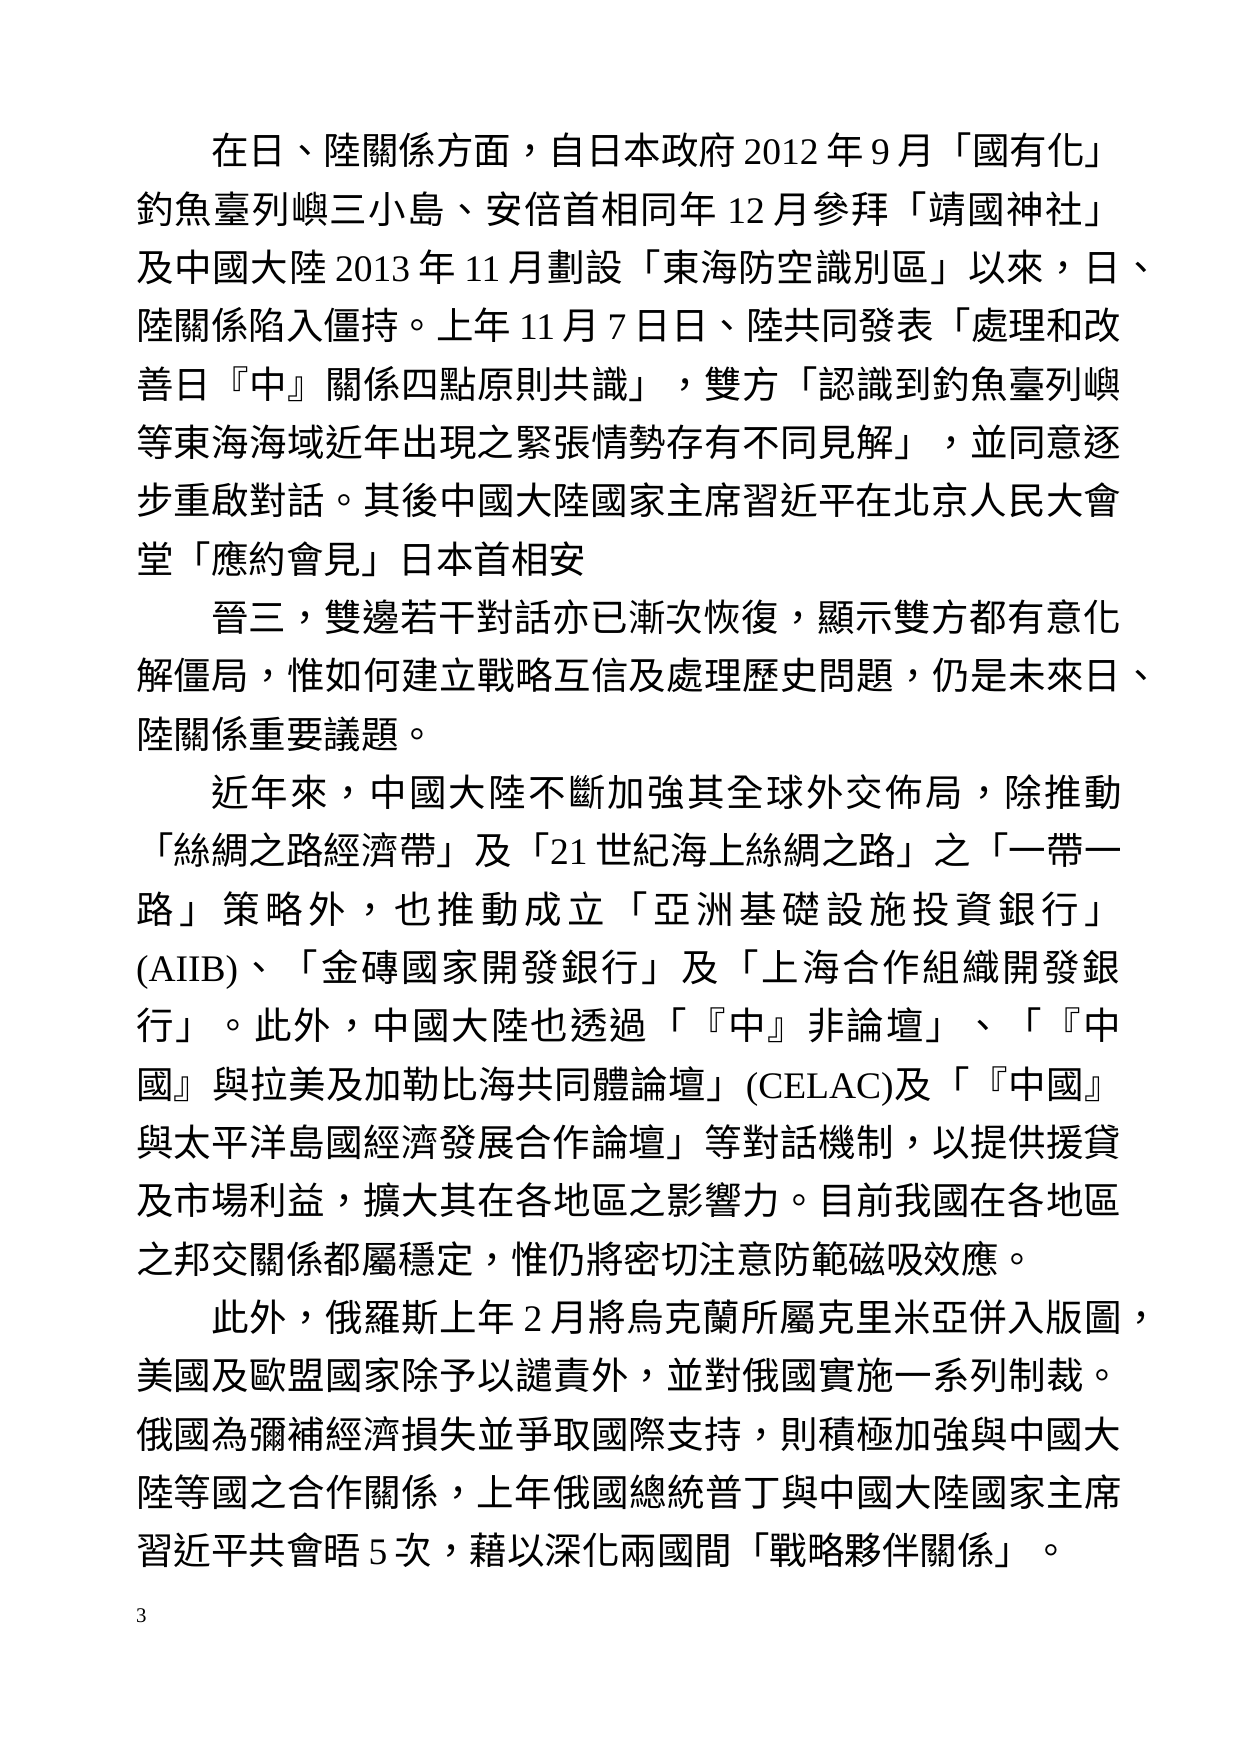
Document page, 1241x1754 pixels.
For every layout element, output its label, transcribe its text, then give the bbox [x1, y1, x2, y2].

list 近年來，中國大陸不斷加強其全球外交佈局，除推動「絲綢之路經濟帶」及「21世紀海上絲綢之路」之「一帶一路」策略外，也推動成立「亞洲基礎設施投資銀行」(AIIB)、「金磚國家開發銀行」及「上海合作組織開發銀行」。此外，中國大陸也透過「『中』非論壇」、「『中國』與拉美及加勒比海共同體論壇」(CELAC)及「『中國』與太平洋島國經濟發展合作論壇」等對話機制，以提供援貸及市場利益，擴大其在各地區之影響力。目前我國在各地區之邦交關係都屬穩定，惟仍將密切注意防範磁吸效應。 [136, 760, 1122, 1285]
list 在日、陸關係方面，自日本政府2012年9月「國有化」釣魚臺列嶼三小島、安倍首相同年12月參拜「靖國神社」及中國大陸2013年11月劃設「東海防空識別區」以來，日、陸關係陷入僵持。上年11月7日日、陸共同發表「處理和改善日『中』關係四點原則共識」，雙方「認識到釣魚臺列嶼等東海海域近年出現之緊張情勢存有不同見解」，並同意逐步重啟對話。其後中國大陸國家主席習近平在北京人民大會堂「應約會見」日本首相安 [136, 118, 1122, 585]
list 此外，俄羅斯上年2月將烏克蘭所屬克里米亞併入版圖，美國及歐盟國家除予以譴責外，並對俄國實施一系列制裁。俄國為彌補經濟損失並爭取國際支持，則積極加強與中國大陸等國之合作關係，上年俄國總統普丁與中國大陸國家主席習近平共會晤5次，藉以深化兩國間「戰略夥伴關係」。 [136, 1285, 1122, 1576]
list 晉三，雙邊若干對話亦已漸次恢復，顯示雙方都有意化解僵局，惟如何建立戰略互信及處理歷史問題，仍是未來日、陸關係重要議題。 [136, 585, 1122, 760]
